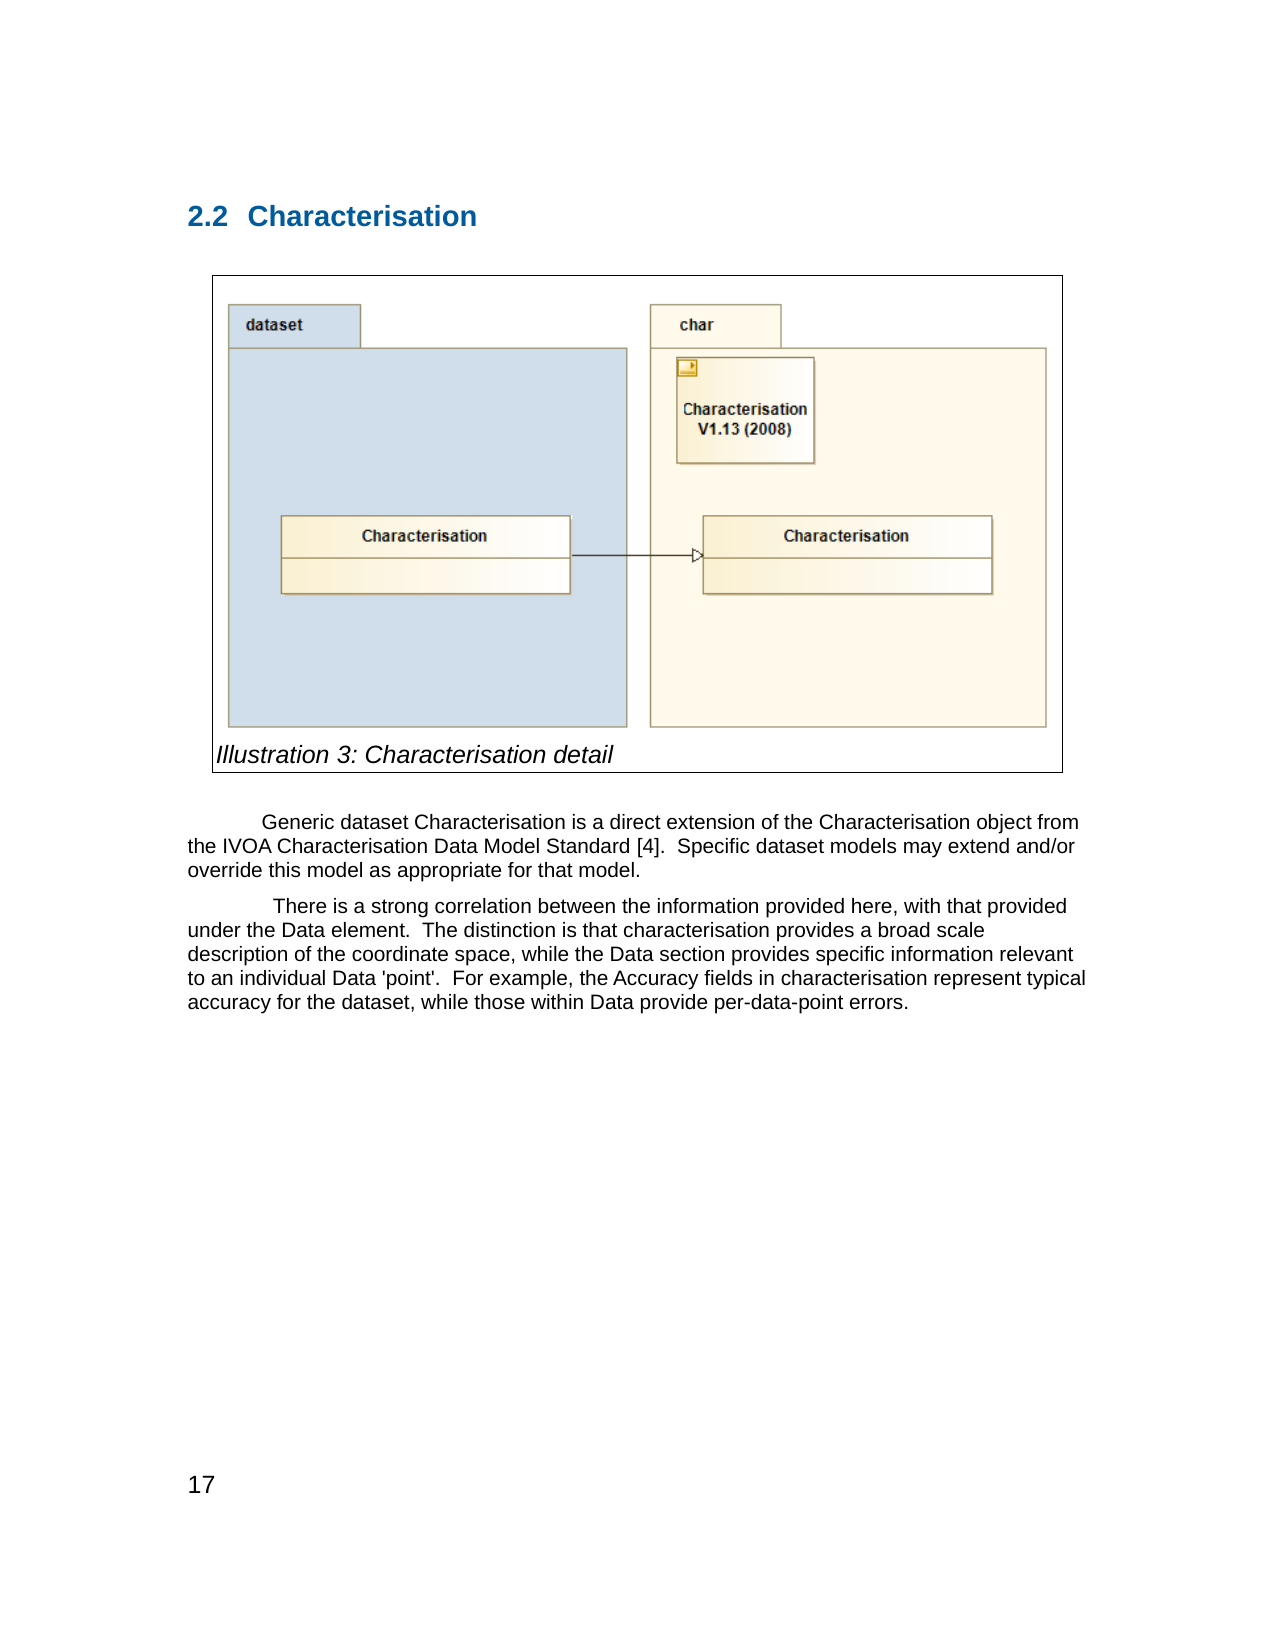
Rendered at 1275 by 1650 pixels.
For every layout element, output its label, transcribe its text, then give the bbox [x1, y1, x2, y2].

picture [215, 291, 1060, 741]
subtitle Characterisation [187, 199, 1087, 232]
text Generic dataset Characterisation is a direct extension of the Characterisation object from the IVOA Characterisation Data Model Standard [4]. Specific dataset models may extend and/or override this model as appropriate for that model. [187, 810, 1087, 882]
text There is a strong correlation between the information provided here, with that provided under the Data element. The distinction is that characterisation provides a broad scale description of the coordinate space, while the Data section provides specific information relevant to an individual Data 'point'. For example, the Accuracy fields in characterisation represent typical accuracy for the dataset, while those within Data provide per-data-point errors. [187, 894, 1087, 1014]
text Illustration 3: Characterisation detail [216, 741, 1059, 769]
